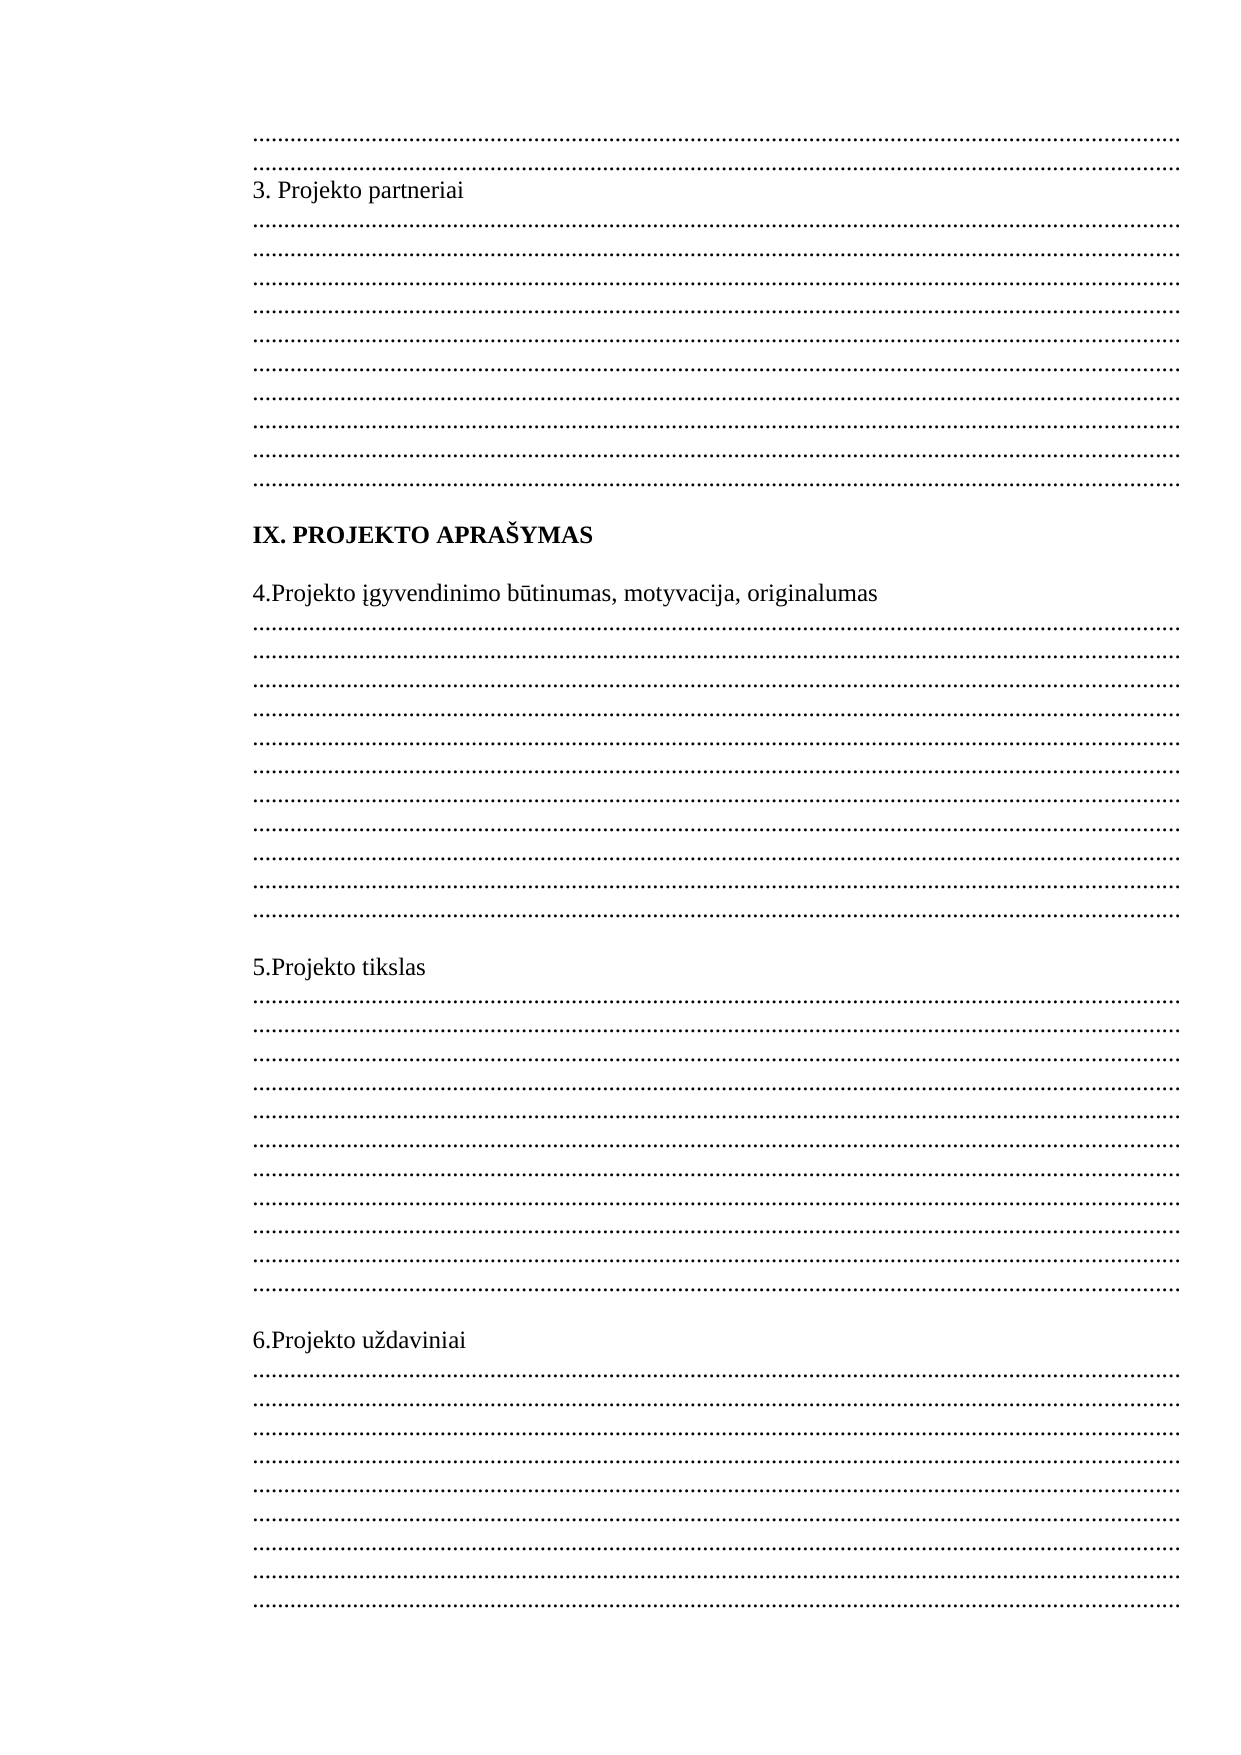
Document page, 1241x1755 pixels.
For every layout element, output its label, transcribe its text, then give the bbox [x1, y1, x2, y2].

text 6.Projekto uždaviniai [177, 1326, 1181, 1354]
text 4.Projekto įgyvendinimo būtinumas, motyvacija, originalumas [177, 578, 1181, 607]
text 5.Projekto tikslas [177, 952, 1181, 981]
text IX. PROJEKTO APRAŠYMAS [177, 521, 1181, 549]
text 3. Projekto partneriai [177, 176, 1181, 204]
